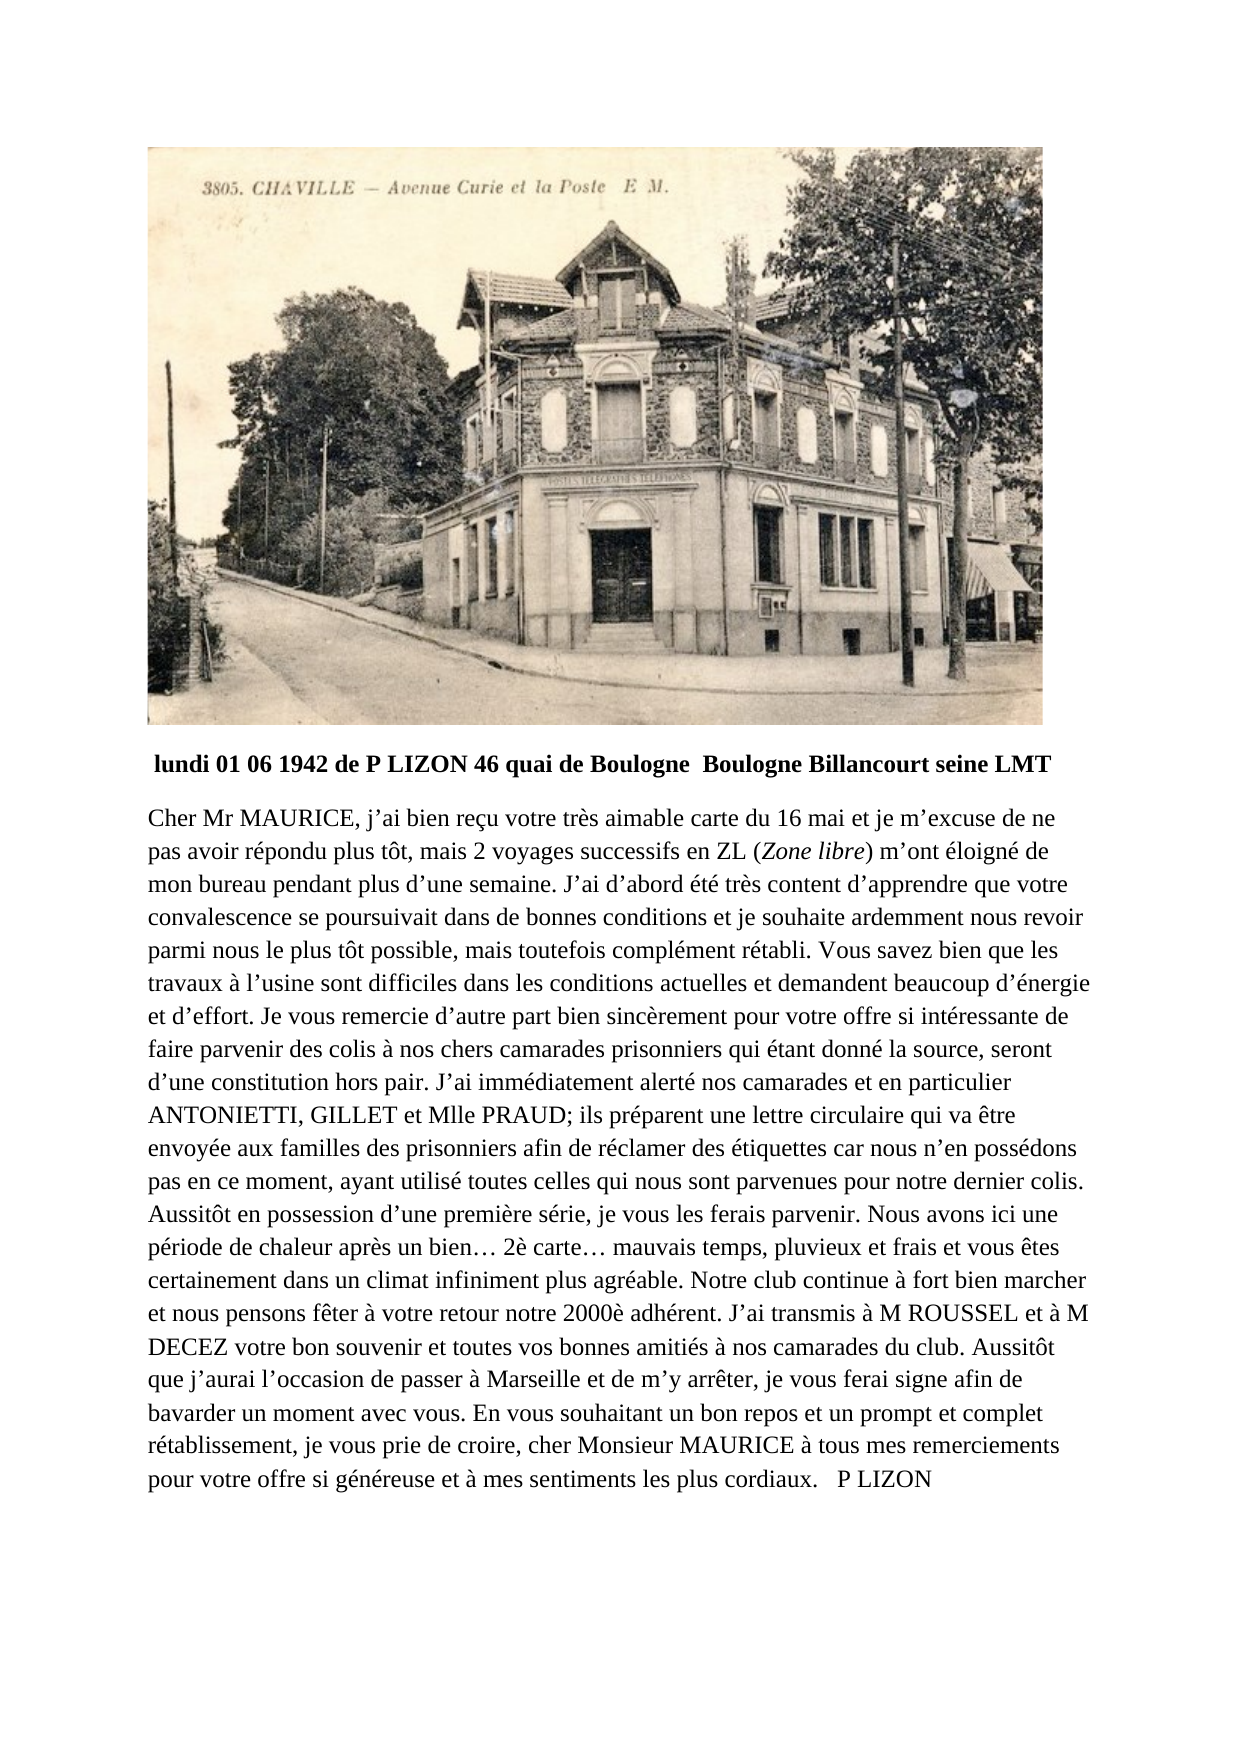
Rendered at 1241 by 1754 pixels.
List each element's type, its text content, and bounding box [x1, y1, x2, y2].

picture [147, 147, 1043, 725]
text lundi 01 06 1942 de P LIZON 46 quai de Boulogne Boulogne Billancourt seine LMT [148, 749, 1093, 778]
text Cher Mr MAURICE, j’ai bien reçu votre très aimable carte du 16 mai et je m’excuse de ne pas avoir répondu plus tôt, mais 2 voyages successifs en ZL (Zone libre) m’ont éloigné de mon bureau pendant plus d’une semaine. J’ai d’abord été très content d’apprendre que votre convalescence se poursuivait dans de bonnes conditions et je souhaite ardemment nous revoir parmi nous le plus tôt possible, mais toutefois complément rétabli. Vous savez bien que les travaux à l’usine sont difficiles dans les conditions actuelles et demandent beaucoup d’énergie et d’effort. Je vous remercie d’autre part bien sincèrement pour votre offre si intéressante de faire parvenir des colis à nos chers camarades prisonniers qui étant donné la source, seront d’une constitution hors pair. J’ai immédiatement alerté nos camarades et en particulier ANTONIETTI, GILLET et Mlle PRAUD; ils préparent une lettre circulaire qui va être envoyée aux familles des prisonniers afin de réclamer des étiquettes car nous n’en possédons pas en ce moment, ayant utilisé toutes celles qui nous sont parvenues pour notre dernier colis. Aussitôt en possession d’une première série, je vous les ferais parvenir. Nous avons ici une période de chaleur après un bien… 2è carte… mauvais temps, pluvieux et frais et vous êtes certainement dans un climat infiniment plus agréable. Notre club continue à fort bien marcher et nous pensons fêter à votre retour notre 2000è adhérent. J’ai transmis à M ROUSSEL et à M DECEZ votre bon souvenir et toutes vos bonnes amitiés à nos camarades du club. Aussitôt que j’aurai l’occasion de passer à Marseille et de m’y arrêter, je vous ferai signe afin de bavarder un moment avec vous. En vous souhaitant un bon repos et un prompt et complet rétablissement, je vous prie de croire, cher Monsieur MAURICE à tous mes remerciements pour votre offre si généreuse et à mes sentiments les plus cordiaux. P LIZON [148, 803, 1093, 1492]
